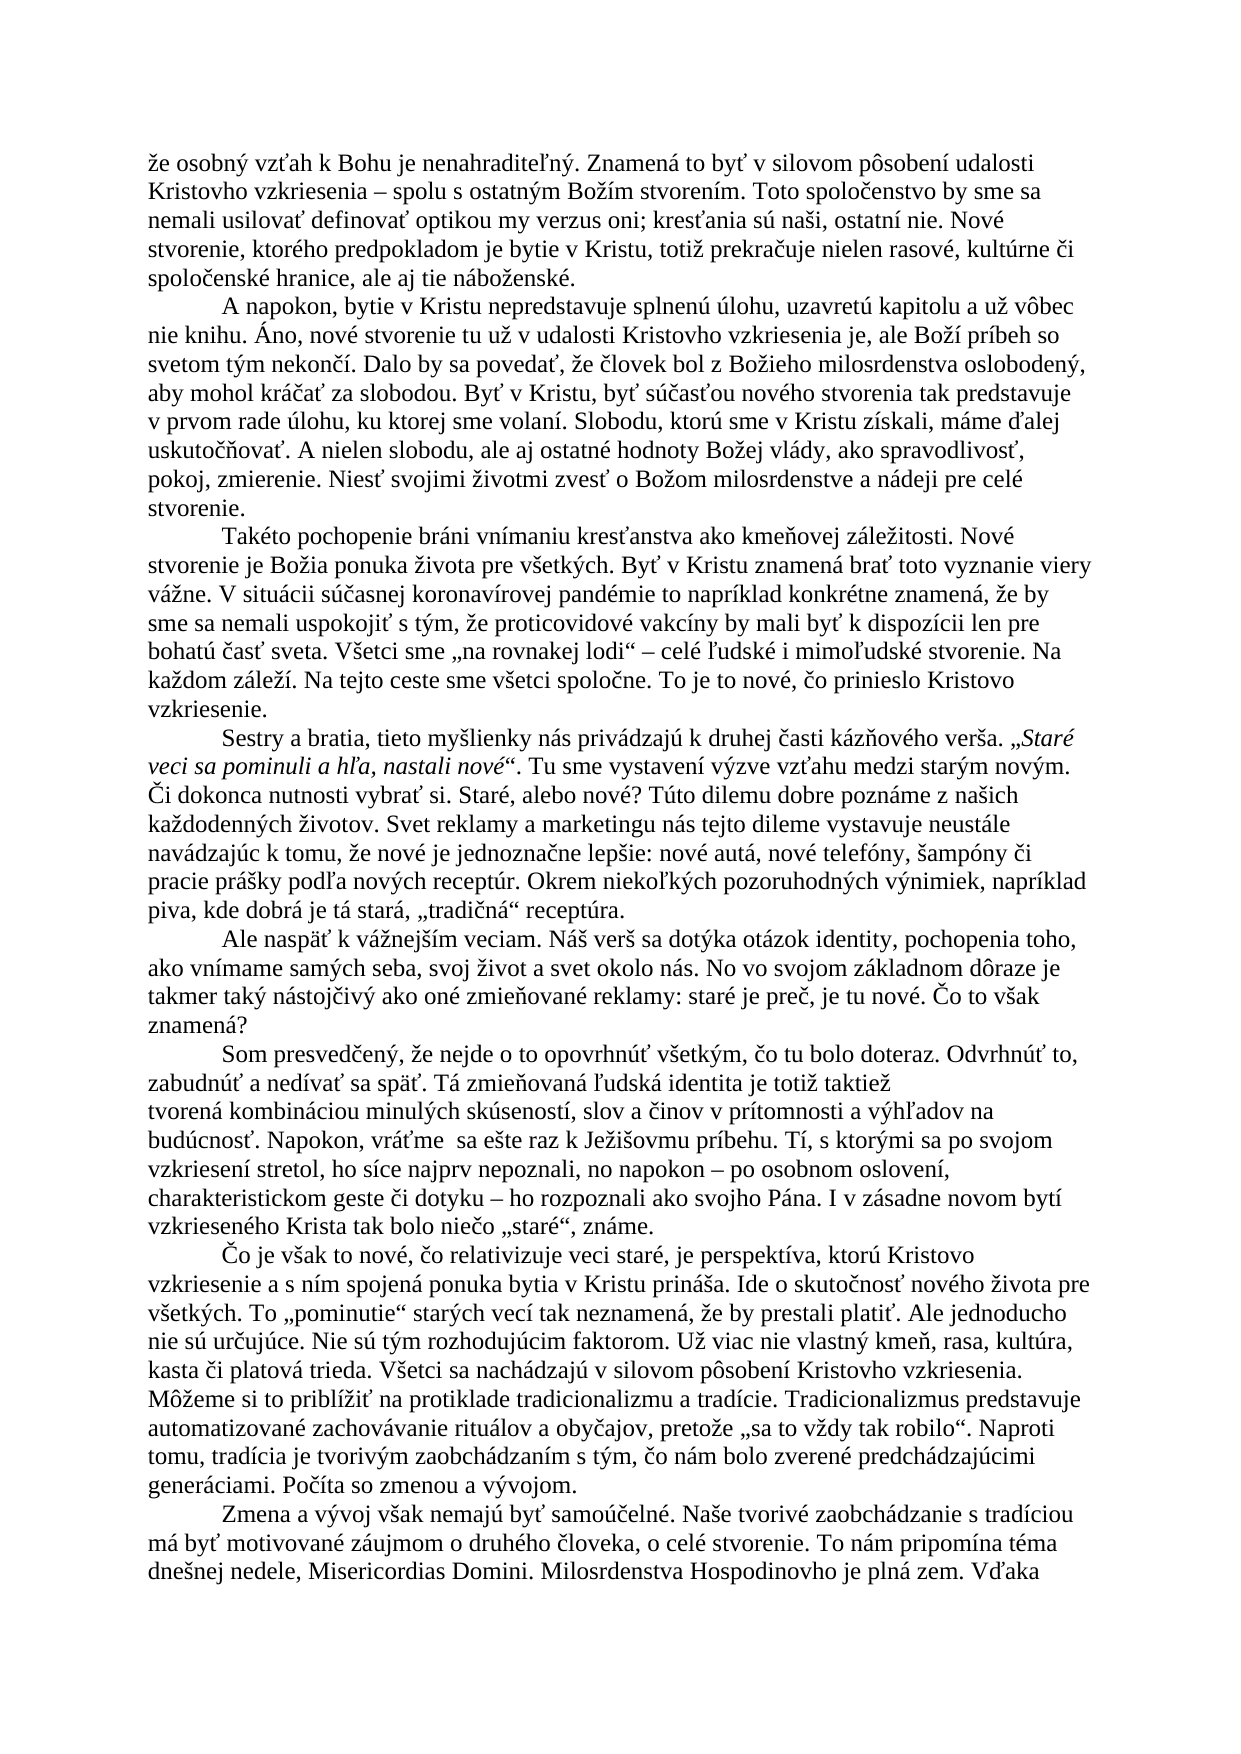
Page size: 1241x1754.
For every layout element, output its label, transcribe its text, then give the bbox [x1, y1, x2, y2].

text Takéto pochopenie bráni vnímaniu kresťanstva ako kmeňovej záležitosti. Nové stvorenie je Božia ponuka života pre všetkých. Byť v Kristu znamená brať toto vyznanie viery vážne. V situácii súčasnej koronavírovej pandémie to napríklad konkrétne znamená, že by sme sa nemali uspokojiť s tým, že proticovidové vakcíny by mali byť k dispozícii len pre bohatú časť sveta. Všetci sme „na rovnakej lodi“ – celé ľudské i mimoľudské stvorenie. Na každom záleží. Na tejto ceste sme všetci spoločne. To je to nové, čo prinieslo Kristovo vzkriesenie. [148, 521, 1093, 723]
text Ale naspäť k vážnejším veciam. Náš verš sa dotýka otázok identity, pochopenia toho, ako vnímame samých seba, svoj život a svet okolo nás. No vo svojom základnom dôraze je takmer taký nástojčivý ako oné zmieňované reklamy: staré je preč, je tu nové. Čo to však znamená? [148, 924, 1093, 1039]
text Som presvedčený, že nejde o to opovrhnúť všetkým, čo tu bolo doteraz. Odvrhnúť to, zabudnúť a nedívať sa späť. Tá zmieňovaná ľudská identita je totiž taktiež tvorená kombináciou minulých skúseností, slov a činov v prítomnosti a výhľadov na budúcnosť. Napokon, vráťme sa ešte raz k Ježišovmu príbehu. Tí, s ktorými sa po svojom vzkriesení stretol, ho síce najprv nepoznali, no napokon – po osobnom oslovení, charakteristickom geste či dotyku – ho rozpoznali ako svojho Pána. I v zásadne novom bytí vzkrieseného Krista tak bolo niečo „staré“, známe. [148, 1039, 1093, 1240]
text A napokon, bytie v Kristu nepredstavuje splnenú úlohu, uzavretú kapitolu a už vôbec nie knihu. Áno, nové stvorenie tu už v udalosti Kristovho vzkriesenia je, ale Boží príbeh so svetom tým nekončí. Dalo by sa povedať, že človek bol z Božieho milosrdenstva oslobodený, aby mohol kráčať za slobodou. Byť v Kristu, byť súčasťou nového stvorenia tak predstavuje v prvom rade úlohu, ku ktorej sme volaní. Slobodu, ktorú sme v Kristu získali, máme ďalej uskutočňovať. A nielen slobodu, ale aj ostatné hodnoty Božej vlády, ako spravodlivosť, pokoj, zmierenie. Niesť svojimi životmi zvesť o Božom milosrdenstve a nádeji pre celé stvorenie. [148, 291, 1093, 521]
text Čo je však to nové, čo relativizuje veci staré, je perspektíva, ktorú Kristovo vzkriesenie a s ním spojená ponuka bytia v Kristu prináša. Ide o skutočnosť nového života pre všetkých. To „pominutie“ starých vecí tak neznamená, že by prestali platiť. Ale jednoducho nie sú určujúce. Nie sú tým rozhodujúcim faktorom. Už viac nie vlastný kmeň, rasa, kultúra, kasta či platová trieda. Všetci sa nachádzajú v silovom pôsobení Kristovho vzkriesenia. Môžeme si to priblížiť na protiklade tradicionalizmu a tradície. Tradicionalizmus predstavuje automatizované zachovávanie rituálov a obyčajov, pretože „sa to vždy tak robilo“. Naproti tomu, tradícia je tvorivým zaobchádzaním s tým, čo nám bolo zverené predchádzajúcimi generáciami. Počíta so zmenou a vývojom. [148, 1240, 1093, 1499]
text Sestry a bratia, tieto myšlienky nás privádzajú k druhej časti kázňového verša. „Staré veci sa pominuli a hľa, nastali nové“. Tu sme vystavení výzve vzťahu medzi starým novým. Či dokonca nutnosti vybrať si. Staré, alebo nové? Túto dilemu dobre poznáme z našich každodenných životov. Svet reklamy a marketingu nás tejto dileme vystavuje neustále navádzajúc k tomu, že nové je jednoznačne lepšie: nové autá, nové telefóny, šampóny či pracie prášky podľa nových receptúr. Okrem niekoľkých pozoruhodných výnimiek, napríklad piva, kde dobrá je tá stará, „tradičná“ receptúra. [148, 723, 1093, 924]
text že osobný vzťah k Bohu je nenahraditeľný. Znamená to byť v silovom pôsobení udalosti Kristovho vzkriesenia – spolu s ostatným Božím stvorením. Toto spoločenstvo by sme sa nemali usilovať definovať optikou my verzus oni; kresťania sú naši, ostatní nie. Nové stvorenie, ktorého predpokladom je bytie v Kristu, totiž prekračuje nielen rasové, kultúrne či spoločenské hranice, ale aj tie náboženské. [148, 148, 1093, 291]
text Zmena a vývoj však nemajú byť samoúčelné. Naše tvorivé zaobchádzanie s tradíciou má byť motivované záujmom o druhého človeka, o celé stvorenie. To nám pripomína téma dnešnej nedele, Misericordias Domini. Milosrdenstva Hospodinovho je plná zem. Vďaka [148, 1499, 1093, 1585]
